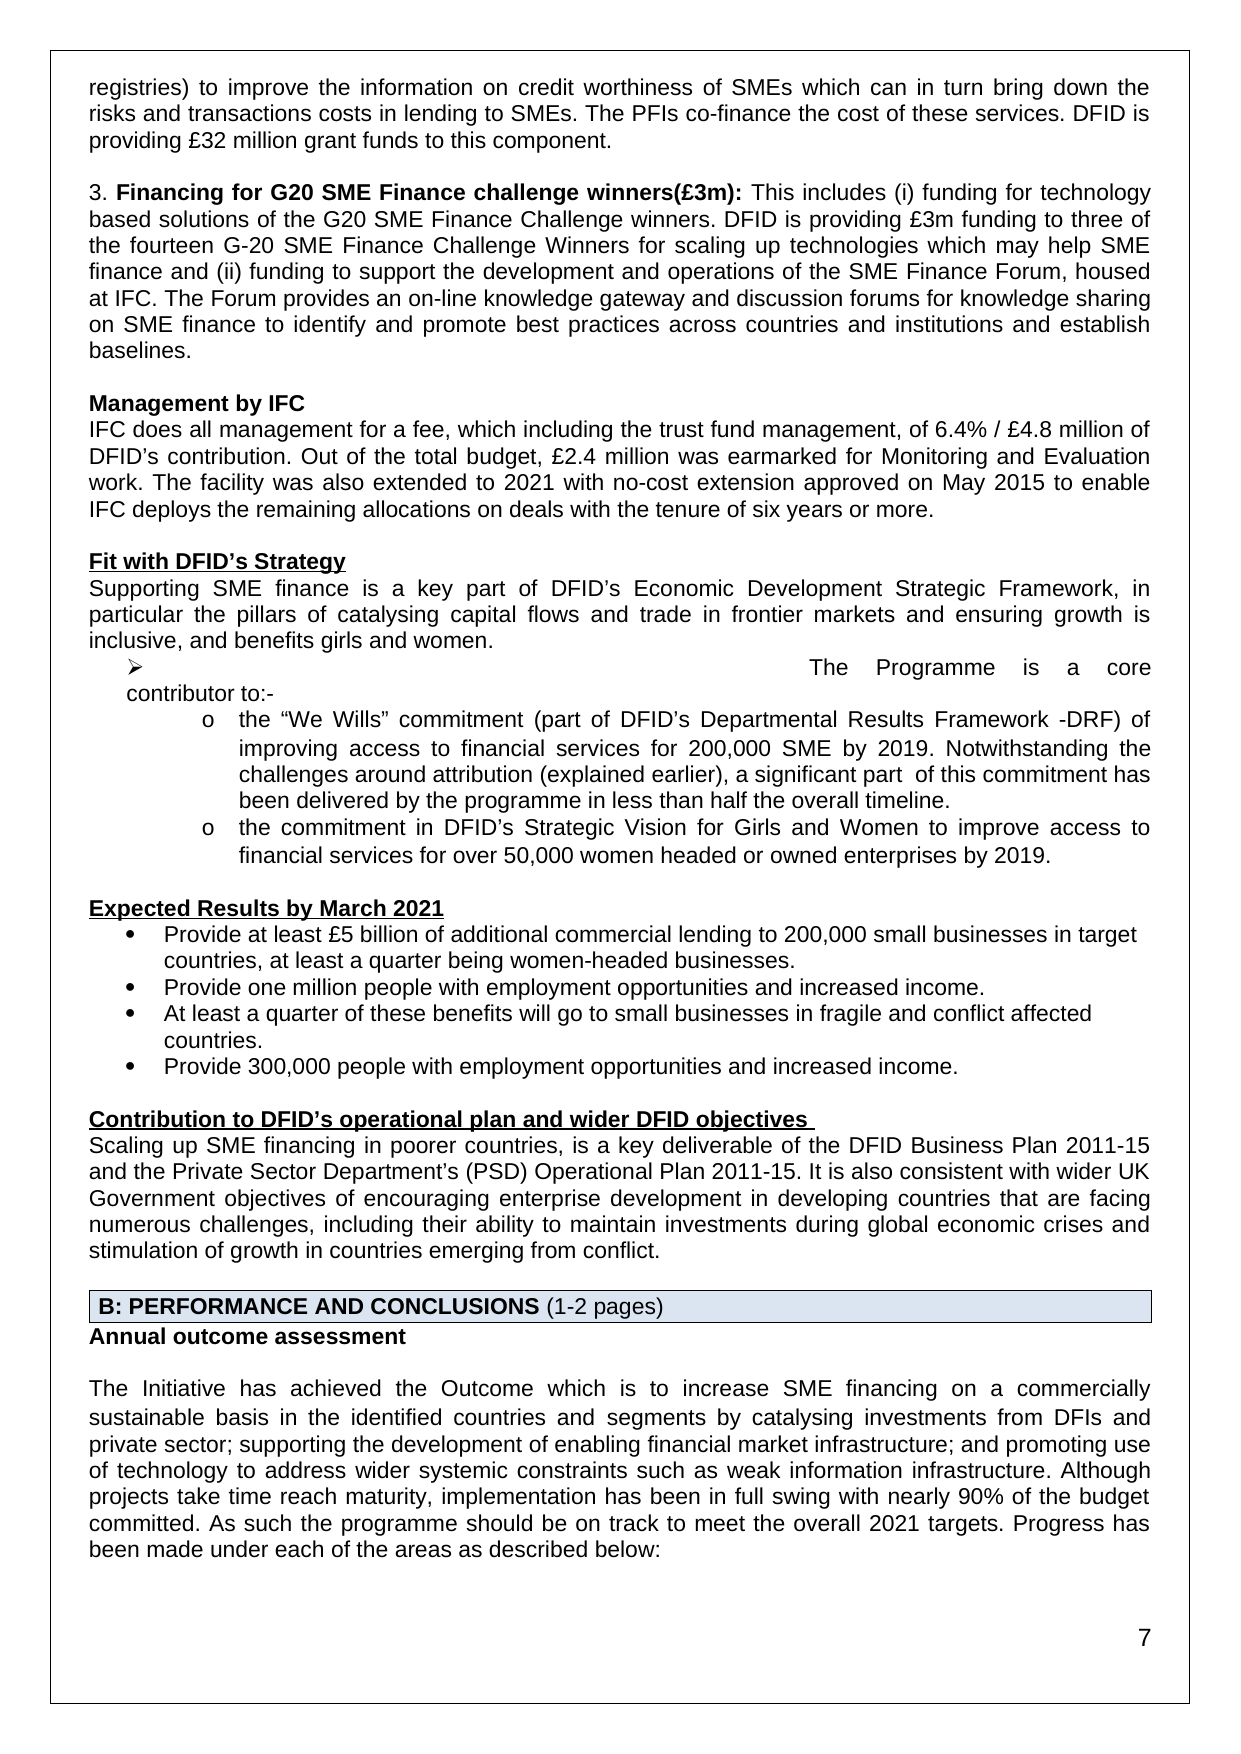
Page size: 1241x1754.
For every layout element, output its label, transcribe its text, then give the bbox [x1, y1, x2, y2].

list the “We Wills” commitment (part of DFID’s Departmental Results Framework -DRF) of improving access to financial services for 200,000 SME by 2019. Notwithstanding the challenges around attribution (explained earlier), a significant part of this commitment has been delivered by the programme in less than half the overall timeline. [201, 706, 1152, 814]
list At least a quarter of these benefits will go to small businesses in fragile and conflict affected countries. [126, 1000, 1152, 1053]
text Scaling up SME financing in poorer countries, is a key deliverable of the DFID Business Plan 2011-15 and the Private Sector Department’s (PSD) Operational Plan 2011-15. It is also consistent with wider UK Government objectives of encouraging enterprise development in developing countries that are facing numerous challenges, including their ability to maintain investments during global economic crises and stimulation of growth in countries emerging from conflict. [89, 1132, 1152, 1264]
text Management by IFC [89, 390, 1152, 416]
list the commitment in DFID’s Strategic Vision for Girls and Women to improve access to financial services for over 50,000 women headed or owned enterprises by 2019. [201, 814, 1152, 868]
text 3. Financing for G20 SME Finance challenge winners(£3m): This includes (i) funding for technology based solutions of the G20 SME Finance Challenge winners. DFID is providing £3m funding to three of the fourteen G-20 SME Finance Challenge Winners for scaling up technologies which may help SME finance and (ii) funding to support the development and operations of the SME Finance Forum, housed at IFC. The Forum provides an on-line knowledge gateway and discussion forums for knowledge sharing on SME finance to identify and promote best practices across countries and institutions and establish baselines. [89, 179, 1152, 364]
text Fit with DFID’s Strategy [89, 548, 1152, 574]
text IFC does all management for a fee, which including the trust fund management, of 6.4% / £4.8 million of DFID’s contribution. Out of the total budget, £2.4 million was earmarked for Monitoring and Evaluation work. The facility was also extended to 2021 with no-cost extension approved on May 2015 to enable IFC deploys the remaining allocations on deals with the tenure of six years or more. [89, 416, 1152, 522]
text registries) to improve the information on credit worthiness of SMEs which can in turn bring down the risks and transactions costs in lending to SMEs. The PFIs co-finance the cost of these services. DFID is providing £32 million grant funds to this component. [89, 74, 1152, 153]
list The Programme is a core contributor to:- [126, 654, 1152, 706]
text Supporting SME finance is a key part of DFID’s Economic Development Strategic Framework, in particular the pillars of catalysing capital flows and trade in frontier markets and ensuring growth is inclusive, and benefits girls and women. [89, 574, 1152, 654]
text Expected Results by March 2021 [89, 895, 1152, 921]
list Provide at least £5 billion of additional commercial lending to 200,000 small businesses in target countries, at least a quarter being women-headed businesses. [126, 921, 1152, 974]
text Annual outcome assessment [89, 1323, 1152, 1349]
list Provide one million people with employment opportunities and increased income. [126, 974, 1152, 1000]
subtitle B: PERFORMANCE AND CONCLUSIONS (1-2 pages) [90, 1291, 1151, 1322]
list Provide 300,000 people with employment opportunities and increased income. [126, 1053, 1152, 1079]
text Contribution to DFID’s operational plan and wider DFID objectives [89, 1106, 1152, 1132]
text The Initiative has achieved the Outcome which is to increase SME financing on a commercially sustainable basis in the identified countries and segments by catalysing investments from DFIs and private sector; supporting the development of enabling financial market infrastructure; and promoting use of technology to address wider systemic constraints such as weak information infrastructure. Although projects take time reach maturity, implementation has been in full swing with nearly 90% of the budget committed. As such the programme should be on track to meet the overall 2021 targets. Progress has been made under each of the areas as described below: [89, 1375, 1152, 1562]
